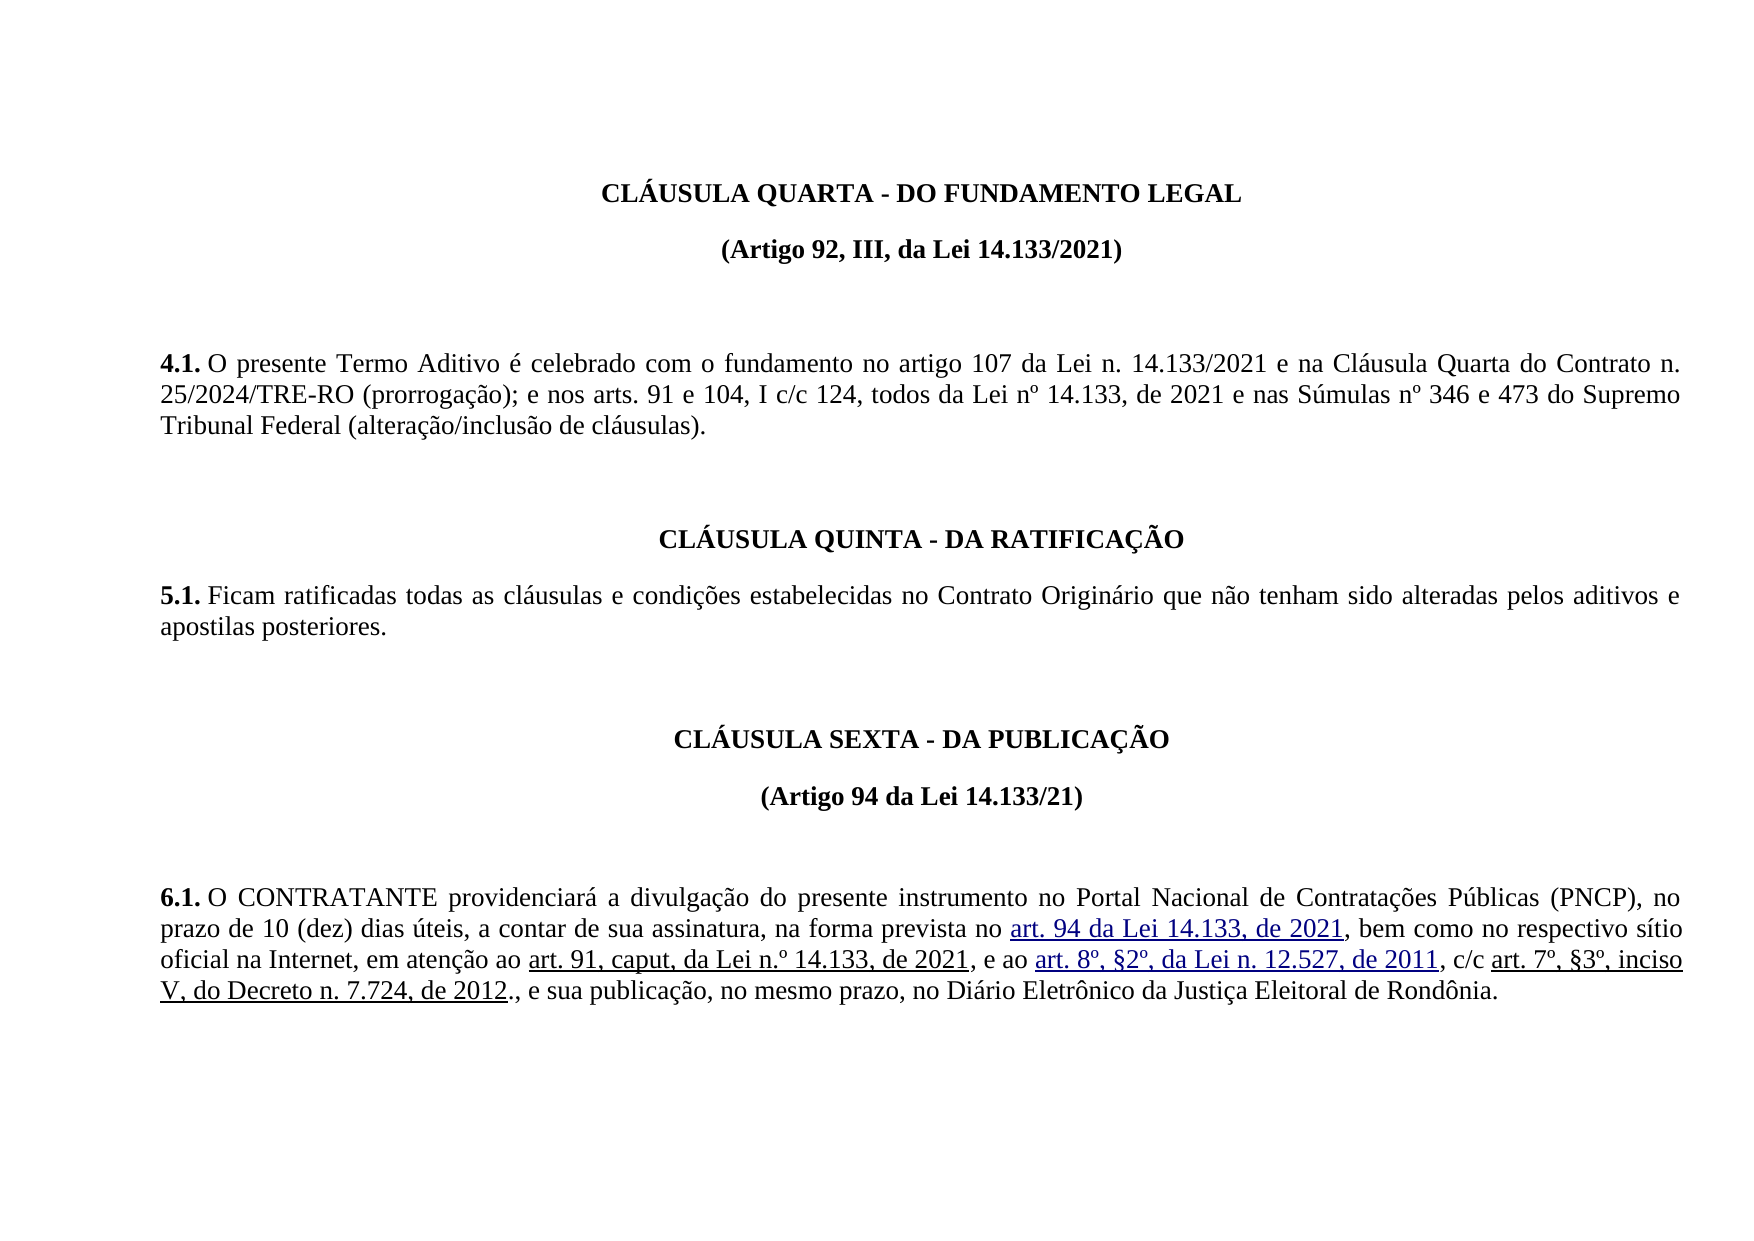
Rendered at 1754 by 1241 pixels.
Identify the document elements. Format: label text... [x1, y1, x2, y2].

text CLÁUSULA QUARTA - DO FUNDAMENTO LEGAL [160, 177, 1683, 208]
text 5.1. Ficam ratificadas todas as cláusulas e condições estabelecidas no Contrato Originário que não tenham sido alteradas pelos aditivos e apostilas posteriores. [160, 579, 1683, 641]
text 4.1. O presente Termo Aditivo é celebrado com o fundamento no artigo 107 da Lei n. 14.133/2021 e na Cláusula Quarta do Contrato n. 25/2024/TRE-RO (prorrogação); e nos arts. 91 e 104, I c/c 124, todos da Lei nº 14.133, de 2021 e nas Súmulas nº 346 e 473 do Supremo Tribunal Federal (alteração/inclusão de cláusulas). [160, 347, 1683, 440]
text (Artigo 92, III, da Lei 14.133/2021) [160, 233, 1683, 264]
text CLÁUSULA SEXTA - DA PUBLICAÇÃO [160, 723, 1683, 755]
text 6.1. O CONTRATANTE providenciará a divulgação do presente instrumento no Portal Nacional de Contratações Públicas (PNCP), no prazo de 10 (dez) dias úteis, a contar de sua assinatura, na forma prevista no art. 94 da Lei 14.133, de 2021, bem como no respectivo sítio oficial na Internet, em atenção ao art. 91, caput, da Lei n.º 14.133, de 2021, e ao art. 8º, §2º, da Lei n. 12.527, de 2011, c/c art. 7º, §3º, inciso V, do Decreto n. 7.724, de 2012., e sua publicação, no mesmo prazo, no Diário Eletrônico da Justiça Eleitoral de Rondônia. [160, 881, 1683, 1005]
text (Artigo 94 da Lei 14.133/21) [160, 780, 1683, 811]
text CLÁUSULA QUINTA - DA RATIFICAÇÃO [160, 523, 1683, 554]
